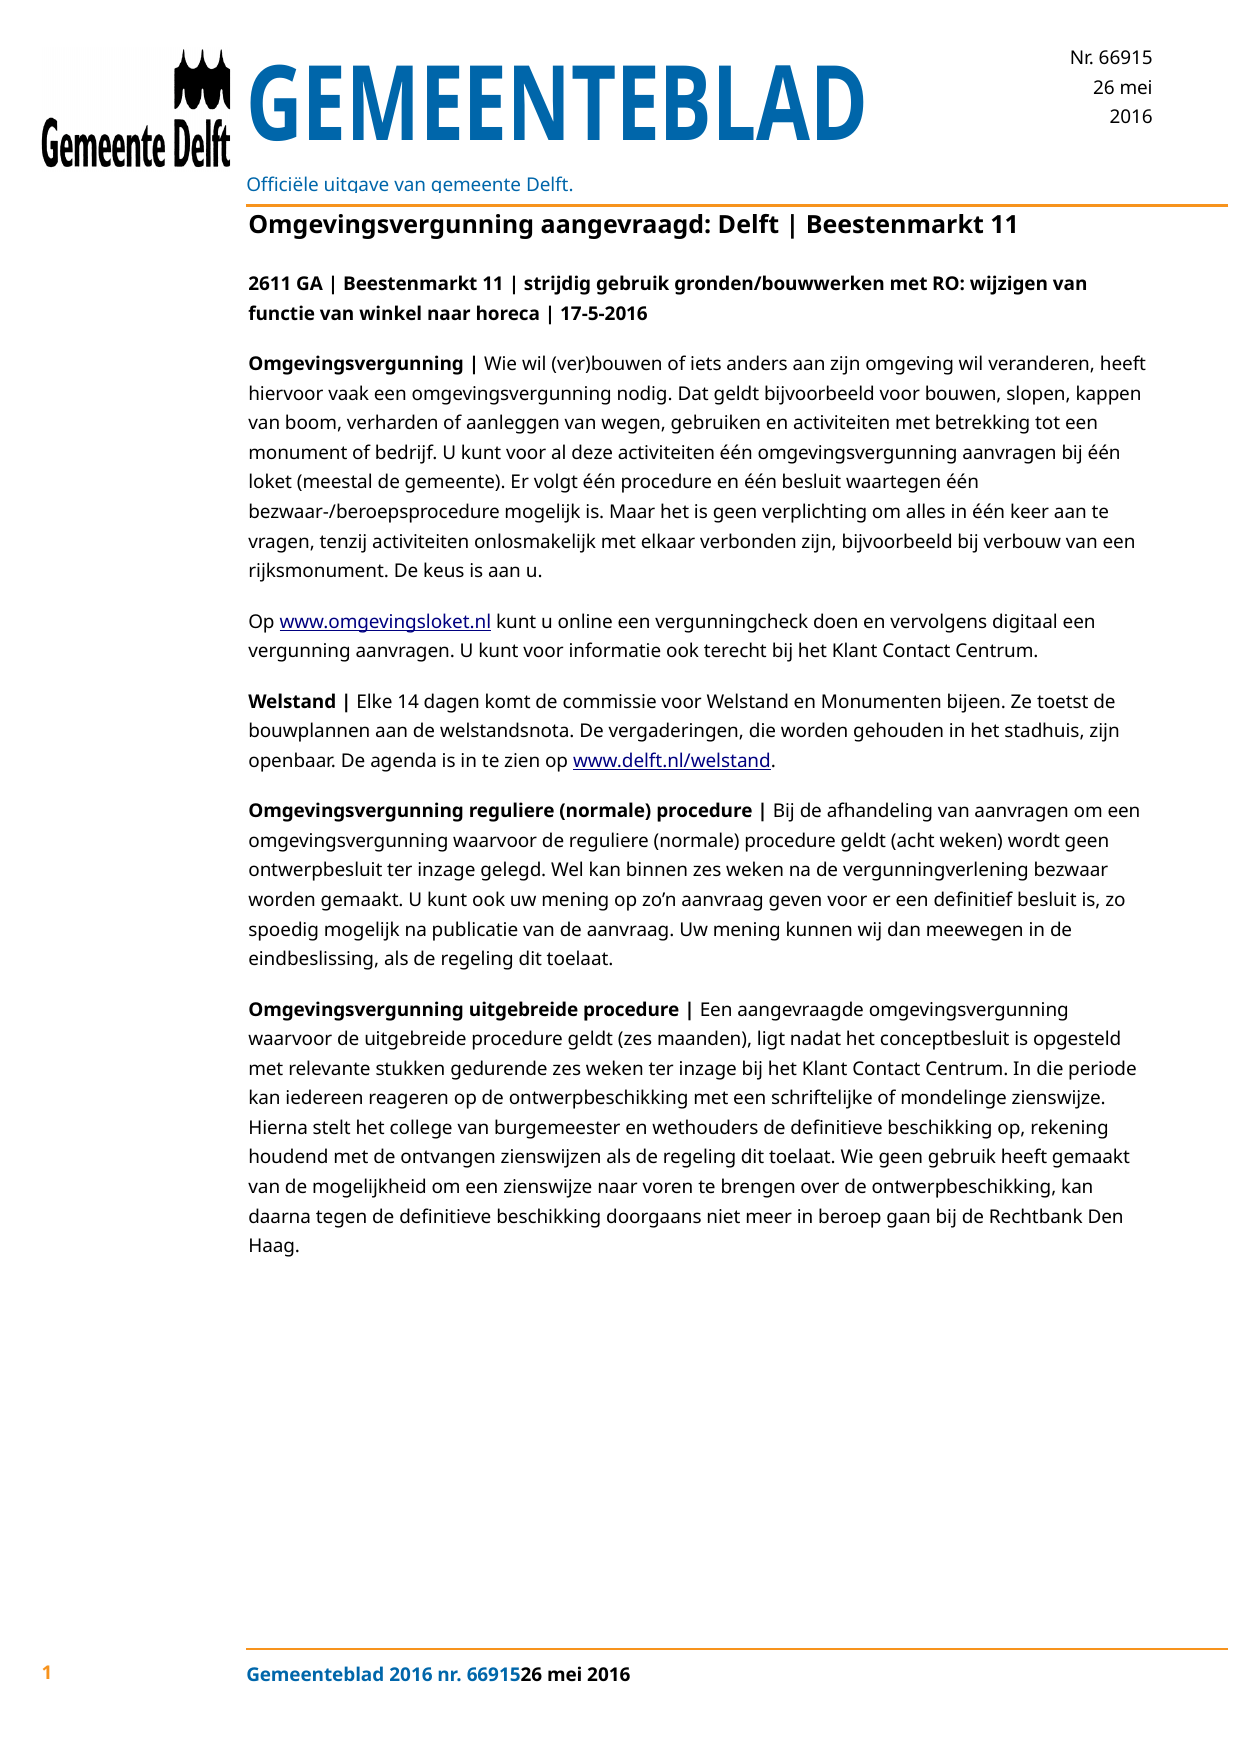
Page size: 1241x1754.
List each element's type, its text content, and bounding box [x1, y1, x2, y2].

picture [41, 47, 231, 172]
text 2611 GA | Beestenmarkt 11 | strijdig gebruik gronden/bouwwerken met RO: wijzigen van functie van winkel naar horeca | 17-5-2016 [248, 270, 1152, 326]
text Omgevingsvergunning uitgebreide procedure | Een aangevraagde omgevingsvergunning waarvoor de uitgebreide procedure geldt (zes maanden), ligt nadat het conceptbesluit is opgesteld met relevante stukken gedurende zes weken ter inzage bij het Klant Contact Centrum. In die periode kan iedereen reageren op de ontwerpbeschikking met een schriftelijke of mondelinge zienswijze. Hierna stelt het college van burgemeester en wethouders de definitieve beschikking op, rekening houdend met de ontvangen zienswijzen als de regeling dit toelaat. Wie geen gebruik heeft gemaakt van de mogelijkheid om een zienswijze naar voren te brengen over de ontwerpbeschikking, kan daarna tegen de definitieve beschikking doorgaans niet meer in beroep gaan bij de Rechtbank Den Haag. [248, 996, 1152, 1258]
text Op www.omgevingsloket.nl kunt u online een vergunningcheck doen en vervolgens digitaal een vergunning aanvragen. U kunt voor informatie ook terecht bij het Klant Contact Centrum. [248, 608, 1152, 663]
text Omgevingsvergunning reguliere (normale) procedure | Bij de afhandeling van aanvragen om een omgevingsvergunning waarvoor de reguliere (normale) procedure geldt (acht weken) wordt geen ontwerpbesluit ter inzage gelegd. Wel kan binnen zes weken na de vergunningverlening bezwaar worden gemaakt. U kunt ook uw mening op zo’n aanvraag geven voor er een definitief besluit is, zo spoedig mogelijk na publicatie van de aanvraag. Uw mening kunnen wij dan meewegen in de eindbeslissing, als de regeling dit toelaat. [248, 797, 1152, 971]
text Welstand | Elke 14 dagen komt de commissie voor Welstand en Monumenten bijeen. Ze toetst de bouwplannen aan de welstandsnota. De vergaderingen, die worden gehouden in het stadhuis, zijn openbaar. De agenda is in te zien op www.delft.nl/welstand. [248, 688, 1152, 773]
text Omgevingsvergunning | Wie wil (ver)bouwen of iets anders aan zijn omgeving wil veranderen, heeft hiervoor vaak een omgevingsvergunning nodig. Dat geldt bijvoorbeeld voor bouwen, slopen, kappen van boom, verharden of aanleggen van wegen, gebruiken en activiteiten met betrekking tot een monument of bedrijf. U kunt voor al deze activiteiten één omgevingsvergunning aanvragen bij één loket (meestal de gemeente). Er volgt één procedure en één besluit waartegen één bezwaar-/beroepsprocedure mogelijk is. Maar het is geen verplichting om alles in één keer aan te vragen, tenzij activiteiten onlosmakelijk met elkaar verbonden zijn, bijvoorbeeld bij verbouw van een rijksmonument. De keus is aan u. [248, 350, 1152, 583]
text Omgevingsvergunning aangevraagd: Delft | Beestenmarkt 11 [248, 207, 1152, 241]
